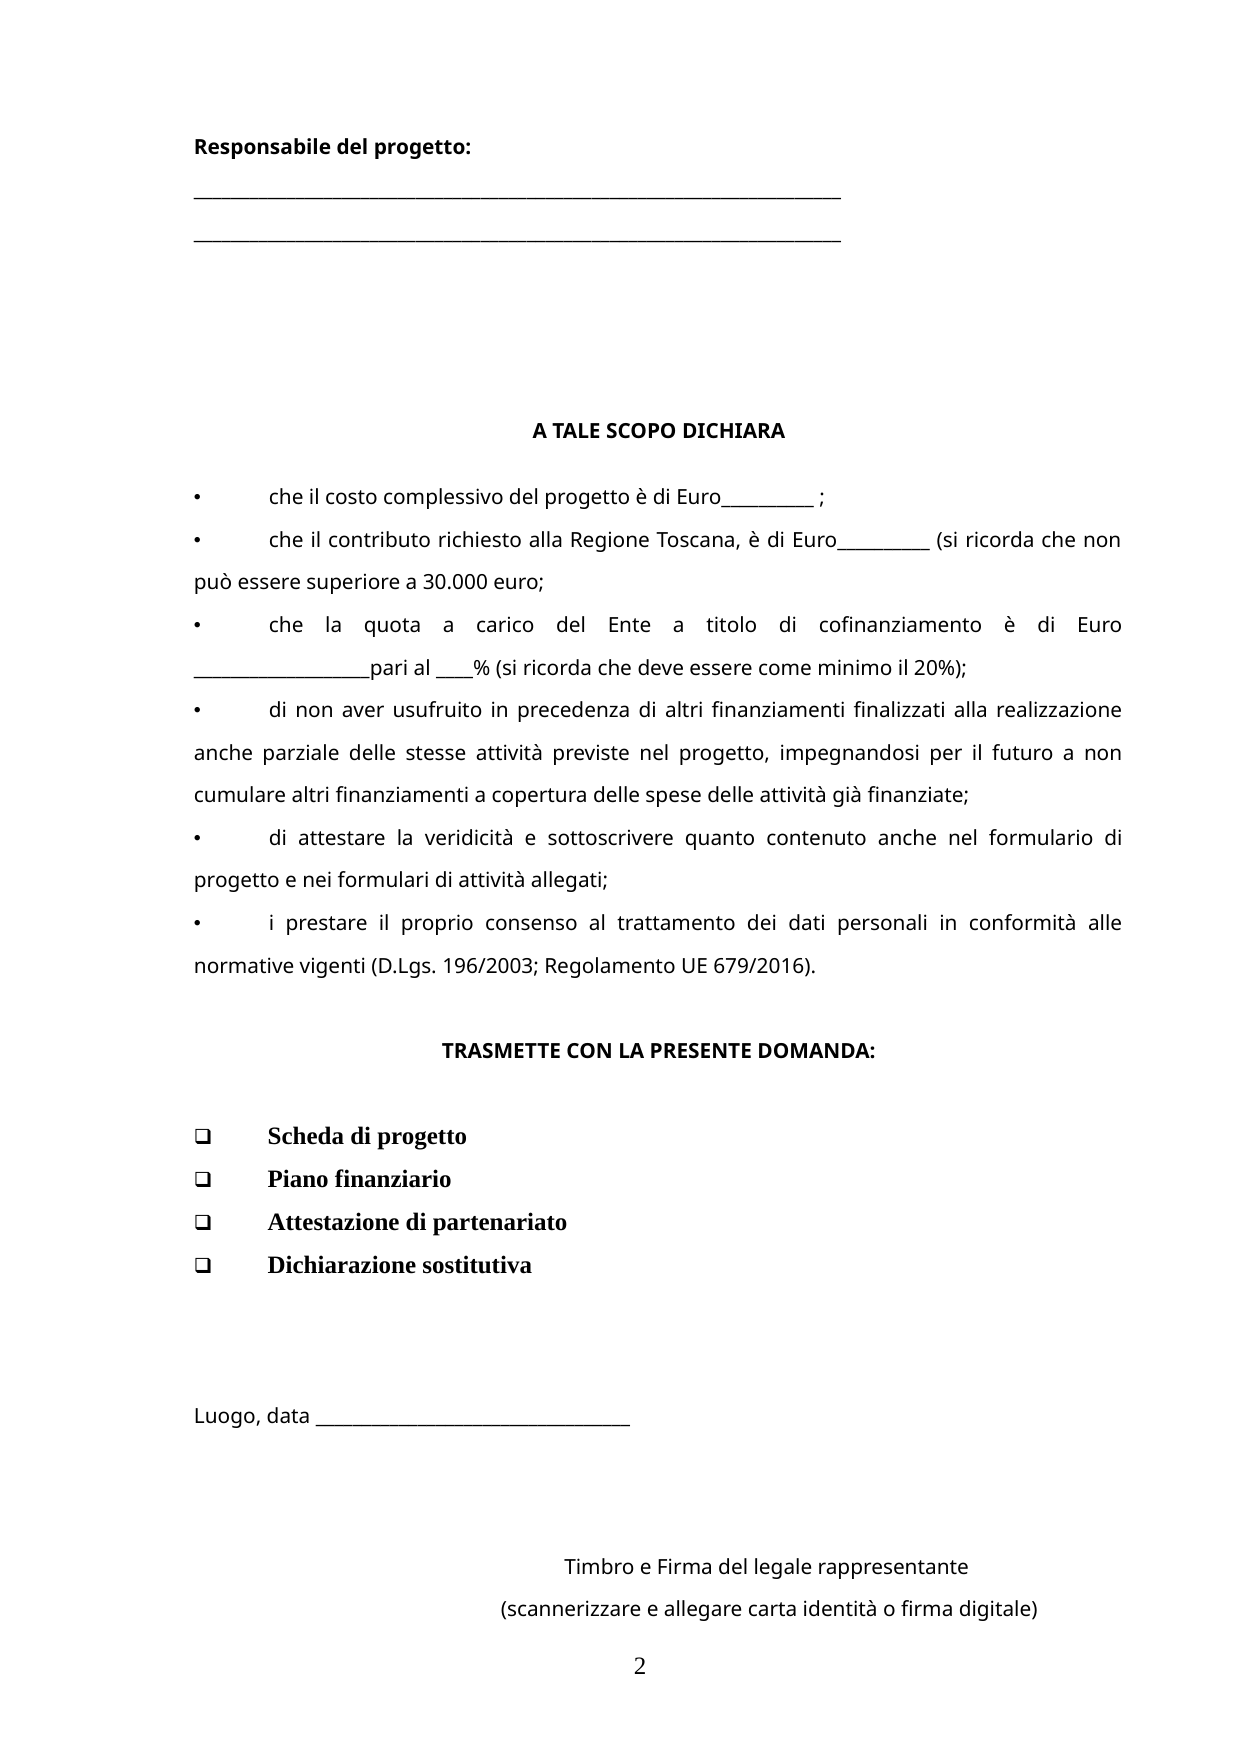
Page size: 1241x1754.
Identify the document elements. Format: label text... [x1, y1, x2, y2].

text Responsabile del progetto: [194, 132, 1123, 160]
list Piano finanziario [194, 1164, 1123, 1193]
text (scannerizzare e allegare carta identità o firma digitale) [415, 1594, 1123, 1623]
list i prestare il proprio consenso al trattamento dei dati personali in conformità alle normative vigenti (D.Lgs. 196/2003; Regolamento UE 679/2016). [194, 908, 1123, 979]
text Luogo, data __________________________________ [194, 1401, 1123, 1429]
text A TALE SCOPO DICHIARA [194, 416, 1123, 444]
list Attestazione di partenariato [194, 1207, 1123, 1236]
text ______________________________________________________________________ [194, 217, 1123, 246]
list di attestare la veridicità e sottoscrivere quanto contenuto anche nel formulario di progetto e nei formulari di attività allegati; [194, 823, 1123, 894]
list Dichiarazione sostitutiva [194, 1251, 1123, 1279]
text TRASMETTE CON LA PRESENTE DOMANDA: [194, 1036, 1123, 1064]
list che il contributo richiesto alla Regione Toscana, è di Euro__________ (si ricorda che non può essere superiore a 30.000 euro; [194, 525, 1123, 596]
list di non aver usufruito in precedenza di altri finanziamenti finalizzati alla realizzazione anche parziale delle stesse attività previste nel progetto, impegnandosi per il futuro a non cumulare altri finanziamenti a copertura delle spese delle attività già finanziate; [194, 695, 1123, 809]
list Scheda di progetto [194, 1121, 1123, 1150]
list che il costo complessivo del progetto è di Euro__________ ; [194, 482, 1123, 511]
text ______________________________________________________________________ [194, 174, 1123, 203]
list che la quota a carico del Ente a titolo di cofinanziamento è di Euro ___________________pari al ____% (si ricorda che deve essere come minimo il 20%); [194, 610, 1123, 681]
text Timbro e Firma del legale rappresentante [415, 1552, 1123, 1580]
